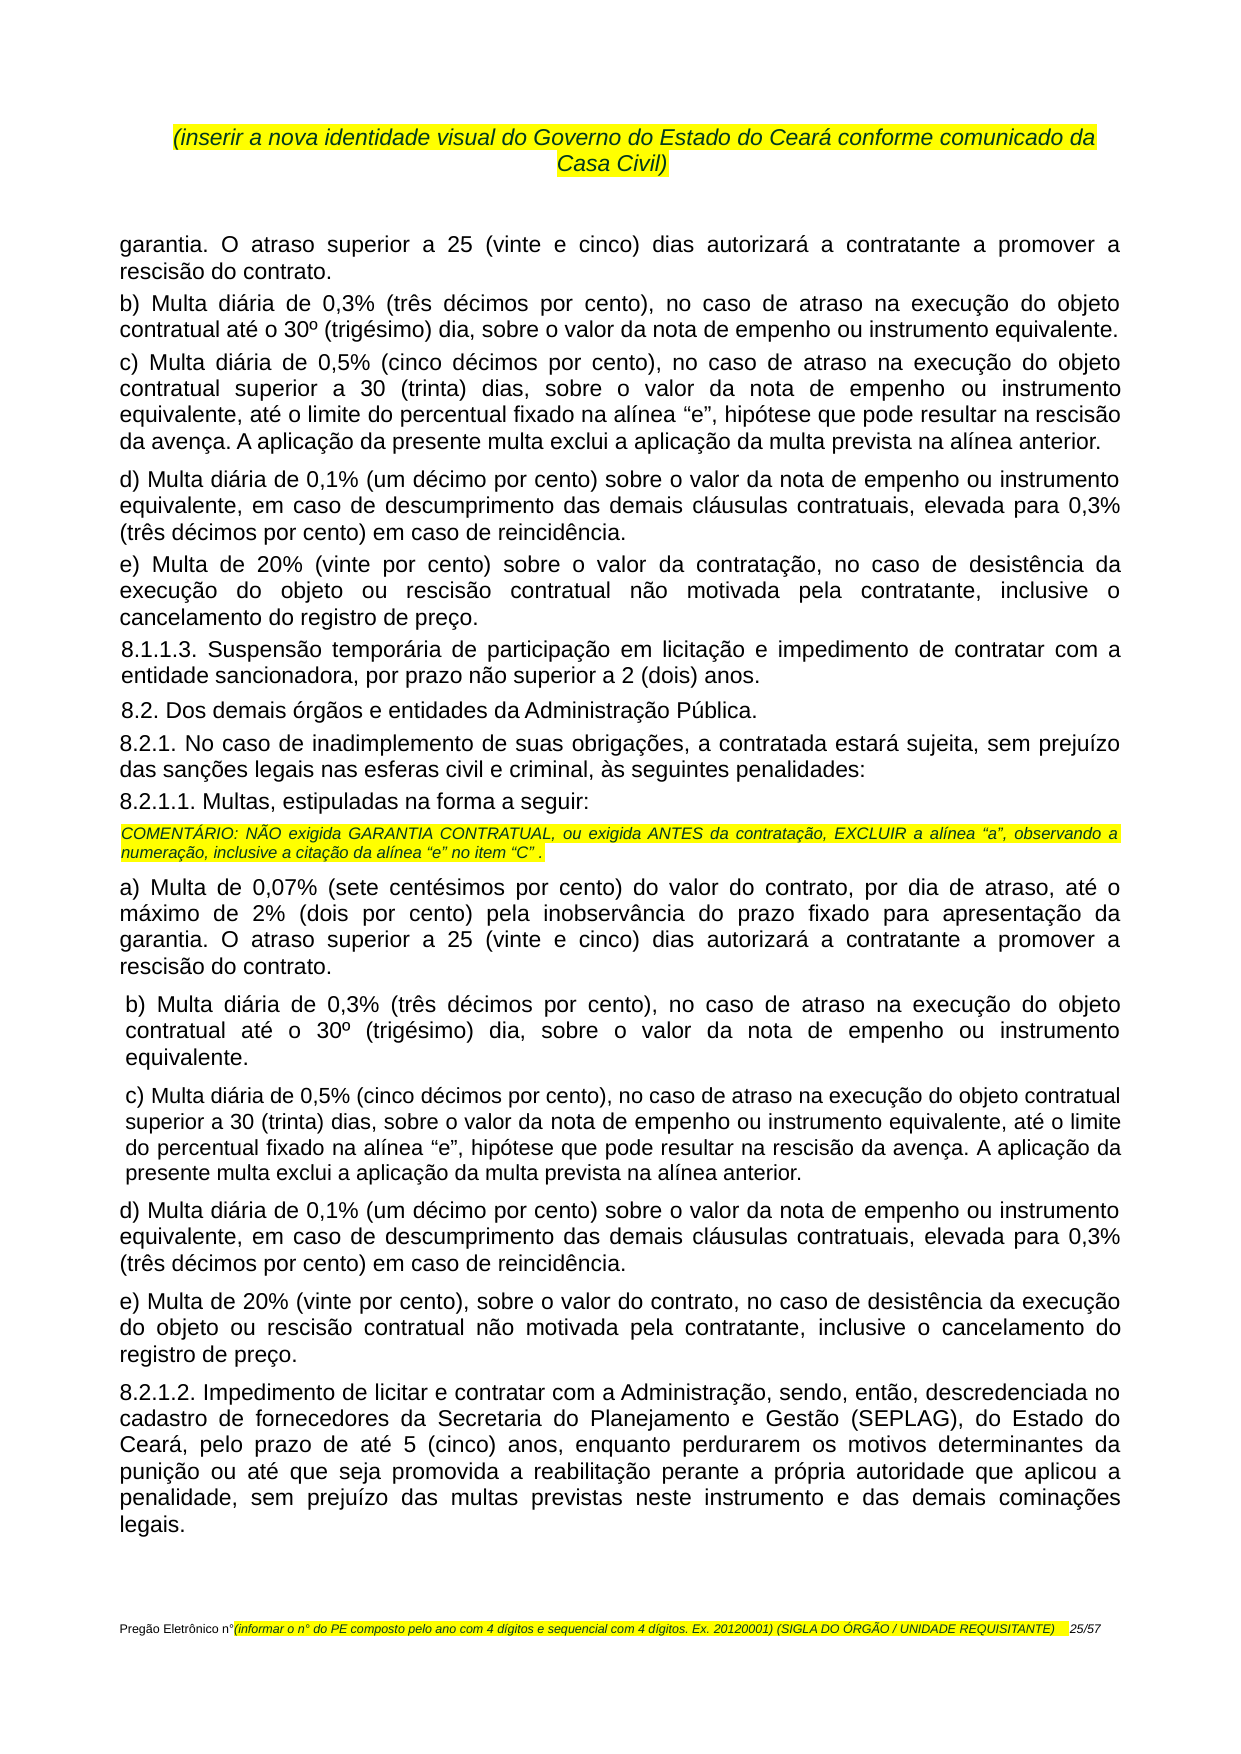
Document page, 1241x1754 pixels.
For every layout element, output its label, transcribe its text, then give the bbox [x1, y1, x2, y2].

text d) Multa diária de 0,1% (um décimo por cento) sobre o valor da nota de empenho ou instrumento equivalente, em caso de descumprimento das demais cláusulas contratuais, elevada para 0,3% (três décimos por cento) em caso de reincidência. [119, 1197, 1121, 1276]
text b) Multa diária de 0,3% (três décimos por cento), no caso de atraso na execução do objeto contratual até o 30º (trigésimo) dia, sobre o valor da nota de empenho ou instrumento equivalente. [125, 991, 1121, 1070]
text COMENTÁRIO: NÃO exigida GARANTIA CONTRATUAL, ou exigida ANTES da contratação, EXCLUIR a alínea “a”, observando a numeração, inclusive a citação da alínea “e” no item “C” . [121, 823, 1121, 862]
text c) Multa diária de 0,5% (cinco décimos por cento), no caso de atraso na execução do objeto contratual superior a 30 (trinta) dias, sobre o valor da nota de empenho ou instrumento equivalente, até o limite do percentual fixado na alínea “e”, hipótese que pode resultar na rescisão da avença. A aplicação da presente multa exclui a aplicação da multa prevista na alínea anterior. [119, 349, 1121, 454]
text 8.2.1.2. Impedimento de licitar e contratar com a Administração, sendo, então, descredenciada no cadastro de fornecedores da Secretaria do Planejamento e Gestão (SEPLAG), do Estado do Ceará, pelo prazo de até 5 (cinco) anos, enquanto perdurarem os motivos determinantes da punição ou até que seja promovida a reabilitação perante a própria autoridade que aplicou a penalidade, sem prejuízo das multas previstas neste instrumento e das demais cominações legais. [119, 1379, 1121, 1537]
text a) Multa de 0,07% (sete centésimos por cento) do valor do contrato, por dia de atraso, até o máximo de 2% (dois por cento) pela inobservância do prazo fixado para apresentação da garantia. O atraso superior a 25 (vinte e cinco) dias autorizará a contratante a promover a rescisão do contrato. [119, 874, 1121, 979]
text d) Multa diária de 0,1% (um décimo por cento) sobre o valor da nota de empenho ou instrumento equivalente, em caso de descumprimento das demais cláusulas contratuais, elevada para 0,3% (três décimos por cento) em caso de reincidência. [119, 466, 1121, 545]
text garantia. O atraso superior a 25 (vinte e cinco) dias autorizará a contratante a promover a rescisão do contrato. [119, 231, 1121, 284]
text e) Multa de 20% (vinte por cento) sobre o valor da contratação, no caso de desistência da execução do objeto ou rescisão contratual não motivada pela contratante, inclusive o cancelamento do registro de preço. [119, 551, 1121, 630]
text 8.2.1.1. Multas, estipuladas na forma a seguir: [119, 788, 1121, 814]
text c) Multa diária de 0,5% (cinco décimos por cento), no caso de atraso na execução do objeto contratual superior a 30 (trinta) dias, sobre o valor da nota de empenho ou instrumento equivalente, até o limite do percentual fixado na alínea “e”, hipótese que pode resultar na rescisão da avença. A aplicação da presente multa exclui a aplicação da multa prevista na alínea anterior. [125, 1082, 1121, 1185]
text 8.1.1.3. Suspensão temporária de participação em licitação e impedimento de contratar com a entidade sancionadora, por prazo não superior a 2 (dois) anos. [121, 636, 1121, 689]
text 8.2. Dos demais órgãos e entidades da Administração Pública. [121, 697, 1121, 724]
text b) Multa diária de 0,3% (três décimos por cento), no caso de atraso na execução do objeto contratual até o 30º (trigésimo) dia, sobre o valor da nota de empenho ou instrumento equivalente. [119, 290, 1121, 343]
text 8.2.1. No caso de inadimplemento de suas obrigações, a contratada estará sujeita, sem prejuízo das sanções legais nas esferas civil e criminal, às seguintes penalidades: [119, 730, 1121, 782]
text e) Multa de 20% (vinte por cento), sobre o valor do contrato, no caso de desistência da execução do objeto ou rescisão contratual não motivada pela contratante, inclusive o cancelamento do registro de preço. [119, 1288, 1121, 1367]
